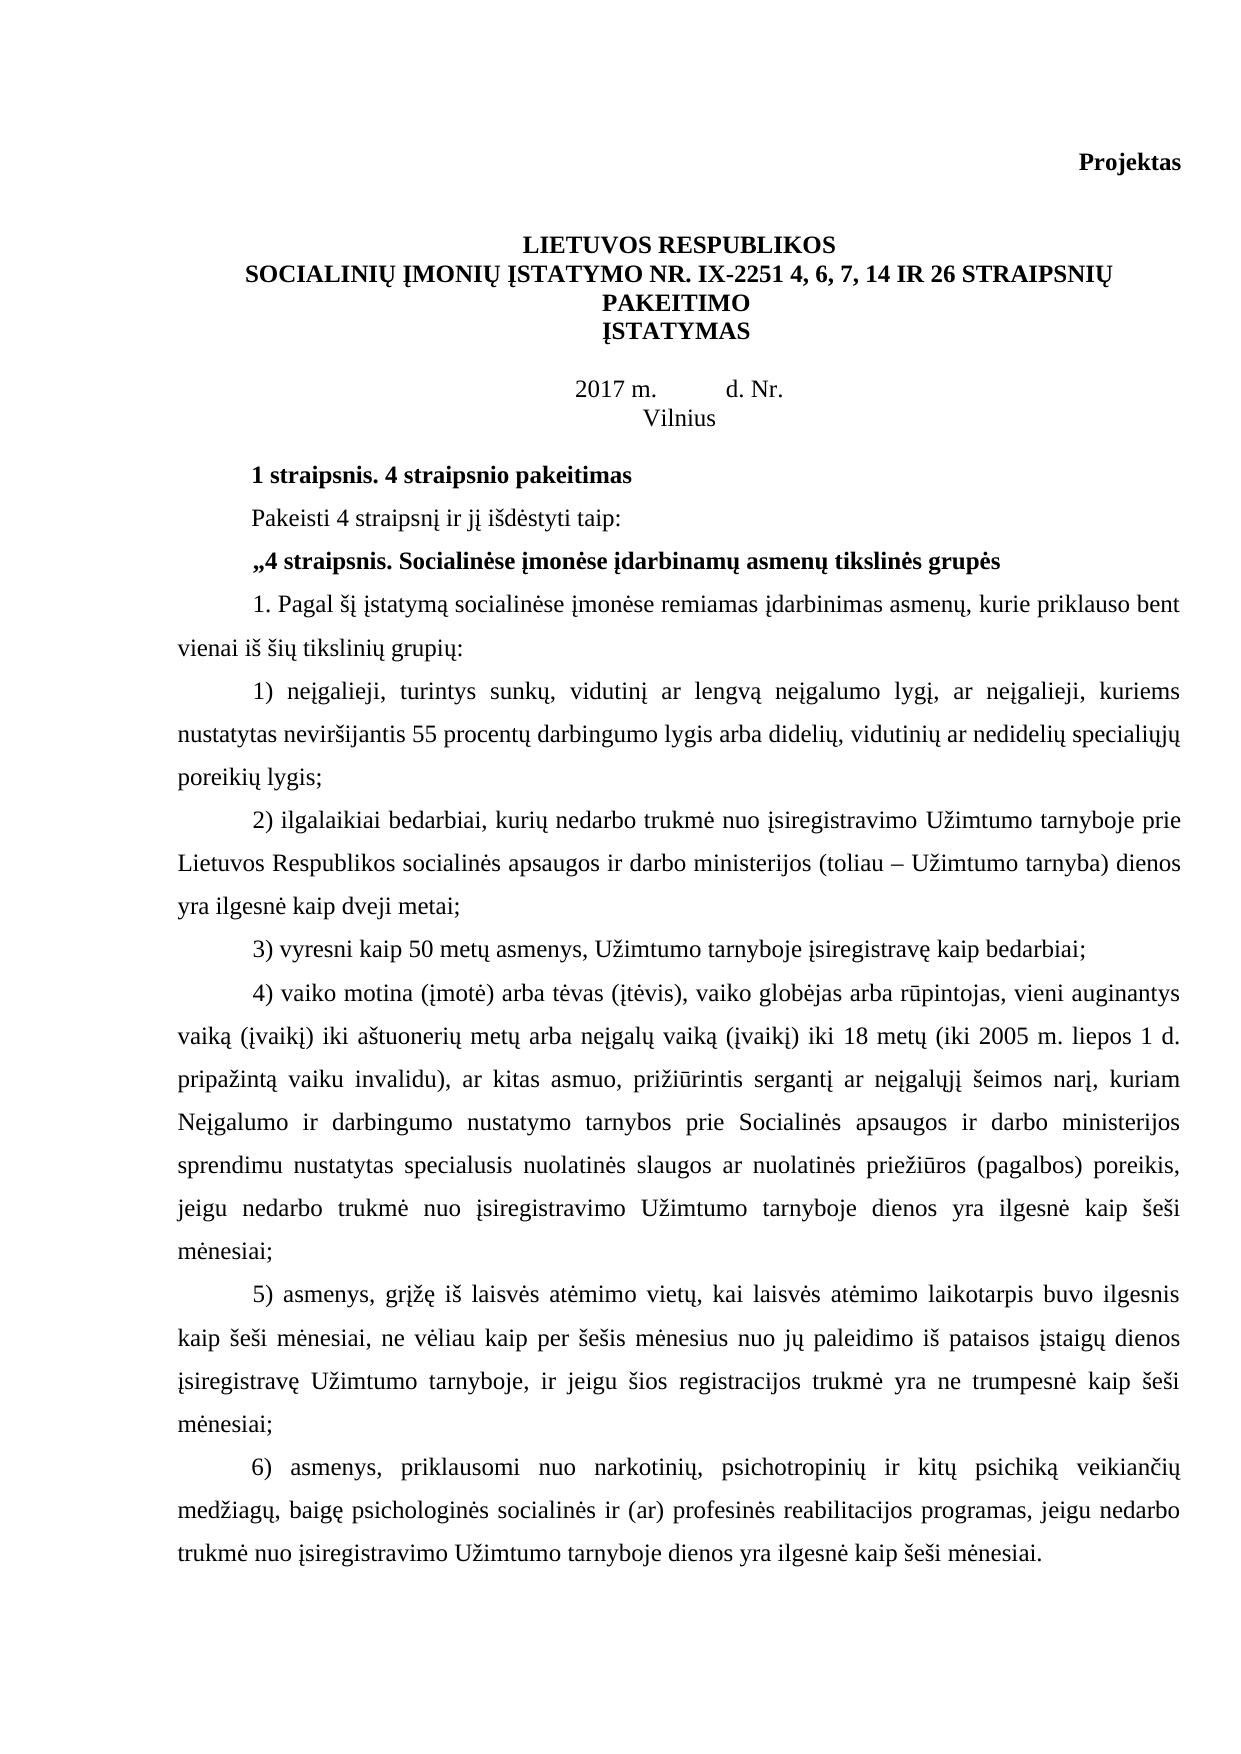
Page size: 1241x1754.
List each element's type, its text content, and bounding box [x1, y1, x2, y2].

text 6) asmenys, priklausomi nuo narkotinių, psichotropinių ir kitų psichiką veikiančių medžiagų, baigę psichologinės socialinės ir (ar) profesinės reabilitacijos programas, jeigu nedarbo trukmė nuo įsiregistravimo Užimtumo tarnyboje dienos yra ilgesnė kaip šeši mėnesiai. [177, 1452, 1181, 1567]
text LIETUVOS RESPUBLIKOS [177, 230, 1181, 259]
text 2017 m. d. Nr. [177, 374, 1181, 403]
text 1) neįgalieji, turintys sunkų, vidutinį ar lengvą neįgalumo lygį, ar neįgalieji, kuriems nustatytas neviršijantis 55 procentų darbingumo lygis arba didelių, vidutinių ar nedidelių specialiųjų poreikių lygis; [177, 676, 1181, 791]
text 5) asmenys, grįžę iš laisvės atėmimo vietų, kai laisvės atėmimo laikotarpis buvo ilgesnis kaip šeši mėnesiai, ne vėliau kaip per šešis mėnesius nuo jų paleidimo iš pataisos įstaigų dienos įsiregistravę Užimtumo tarnyboje, ir jeigu šios registracijos trukmė yra ne trumpesnė kaip šeši mėnesiai; [177, 1279, 1181, 1438]
text „4 straipsnis. Socialinėse įmonėse įdarbinamų asmenų tikslinės grupės [177, 546, 1181, 575]
text 1. Pagal šį įstatymą socialinėse įmonėse remiamas įdarbinimas asmenų, kurie priklauso bent vienai iš šių tikslinių grupių: [177, 589, 1181, 661]
text Vilnius [177, 403, 1181, 431]
text Projektas [177, 147, 1181, 176]
text SOCIALINIŲ ĮMONIŲ ĮSTATYMO NR. IX-2251 4, 6, 7, 14 IR 26 STRAIPSNIŲ PAKEITIMO [177, 259, 1181, 316]
text 4) vaiko motina (įmotė) arba tėvas (įtėvis), vaiko globėjas arba rūpintojas, vieni auginantys vaiką (įvaikį) iki aštuonerių metų arba neįgalų vaiką (įvaikį) iki 18 metų (iki 2005 m. liepos 1 d. pripažintą vaiku invalidu), ar kitas asmuo, prižiūrintis sergantį ar neįgalųjį šeimos narį, kuriam Neįgalumo ir darbingumo nustatymo tarnybos prie Socialinės apsaugos ir darbo ministerijos sprendimu nustatytas specialusis nuolatinės slaugos ar nuolatinės priežiūros (pagalbos) poreikis, jeigu nedarbo trukmė nuo įsiregistravimo Užimtumo tarnyboje dienos yra ilgesnė kaip šeši mėnesiai; [177, 978, 1181, 1265]
text 1 straipsnis. 4 straipsnio pakeitimas [177, 460, 1181, 489]
text ĮSTATYMAS [177, 316, 1181, 345]
text 3) vyresni kaip 50 metų asmenys, Užimtumo tarnyboje įsiregistravę kaip bedarbiai; [177, 934, 1181, 963]
text 2) ilgalaikiai bedarbiai, kurių nedarbo trukmė nuo įsiregistravimo Užimtumo tarnyboje prie Lietuvos Respublikos socialinės apsaugos ir darbo ministerijos (toliau – Užimtumo tarnyba) dienos yra ilgesnė kaip dveji metai; [177, 805, 1181, 920]
text Pakeisti 4 straipsnį ir jį išdėstyti taip: [177, 503, 1181, 532]
